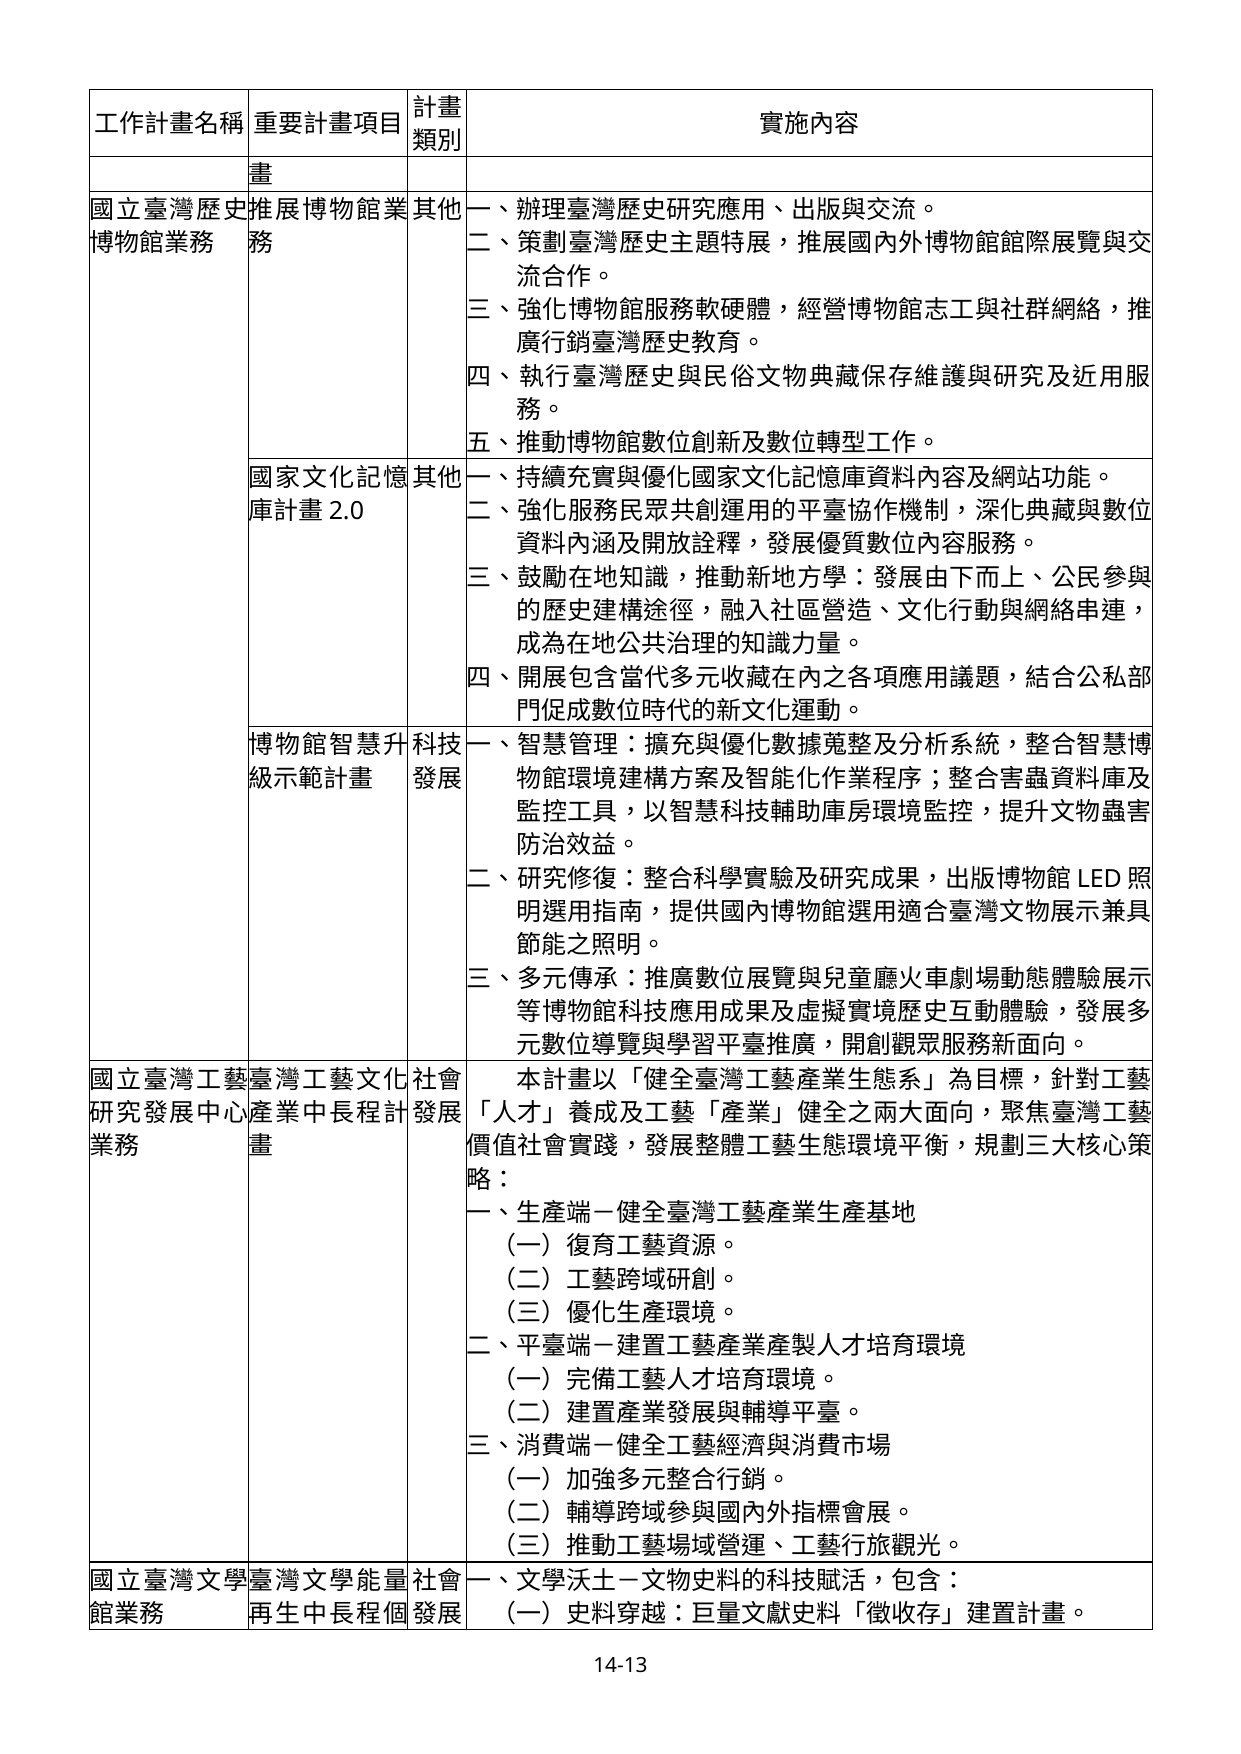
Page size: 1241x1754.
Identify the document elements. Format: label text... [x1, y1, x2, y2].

table_cell 一、辦理臺灣歷史研究應用、出版與交流。 二、策劃臺灣歷史主題特展，推展國內外博物館館際展覽與交流合作。 三、強化博物館服務軟硬體，經營博物館志工與社群網絡，推廣行銷臺灣歷史教育。 四、執行臺灣歷史與民俗文物典藏保存維護與研究及近用服務。 五、推動博物館數位創新及數位轉型工作。 [467, 192, 1152, 458]
table_cell 推展博物館業務 [249, 192, 407, 458]
table_cell 畫 [249, 157, 407, 191]
table_cell 國家文化記憶庫計畫2.0 [249, 459, 407, 726]
table_cell 社會發展 [408, 1061, 466, 1561]
table_header 計畫類別 [408, 90, 466, 156]
table_cell 臺灣工藝文化產業中長程計畫 [249, 1061, 407, 1561]
table_cell 臺灣文學能量再生中長程個 [249, 1563, 407, 1629]
table_cell [408, 157, 466, 191]
table_cell 國立臺灣文學館業務 [90, 1563, 248, 1629]
table_cell 其他 [408, 192, 466, 458]
table_header 工作計畫名稱 [90, 90, 248, 156]
table_cell 一、持續充實與優化國家文化記憶庫資料內容及網站功能。 二、強化服務民眾共創運用的平臺協作機制，深化典藏與數位資料內涵及開放詮釋，發展優質數位內容服務。 三、鼓勵在地知識，推動新地方學：發展由下而上、公民參與的歷史建構途徑，融入社區營造、文化行動與網絡串連，成為在地公共治理的知識力量。 四、開展包含當代多元收藏在內之各項應用議題，結合公私部門促成數位時代的新文化運動。 [467, 459, 1152, 726]
table_cell 本計畫以「健全臺灣工藝產業生態系」為目標，針對工藝「人才」養成及工藝「產業」健全之兩大面向，聚焦臺灣工藝價值社會實踐，發展整體工藝生態環境平衡，規劃三大核心策略： 一、生產端－健全臺灣工藝產業生產基地 （一）復育工藝資源。 （二）工藝跨域研創。 （三）優化生產環境。 二、平臺端－建置工藝產業產製人才培育環境 （一）完備工藝人才培育環境。 （二）建置產業發展與輔導平臺。 三、消費端－健全工藝經濟與消費市場 （一）加強多元整合行銷。 （二）輔導跨域參與國內外指標會展。 （三）推動工藝場域營運、工藝行旅觀光。 [467, 1061, 1152, 1561]
table_header 實施內容 [467, 90, 1152, 156]
table_header 重要計畫項目 [249, 90, 407, 156]
table_cell 一、文學沃土－文物史料的科技賦活，包含： （一）史料穿越：巨量文獻史料「徵收存」建置計畫。 [467, 1563, 1152, 1629]
table_cell 博物館智慧升級示範計畫 [249, 727, 407, 1060]
table_cell [90, 157, 248, 191]
table_cell 國立臺灣歷史博物館業務 [90, 192, 248, 1060]
table_cell 科技發展 [408, 727, 466, 1060]
table_cell 其他 [408, 459, 466, 726]
table_cell 國立臺灣工藝研究發展中心業務 [90, 1061, 248, 1561]
table_cell [467, 157, 1152, 191]
table_cell 社會發展 [408, 1563, 466, 1629]
table_cell 一、智慧管理：擴充與優化數據蒐整及分析系統，整合智慧博物館環境建構方案及智能化作業程序；整合害蟲資料庫及監控工具，以智慧科技輔助庫房環境監控，提升文物蟲害防治效益。 二、研究修復：整合科學實驗及研究成果，出版博物館LED照明選用指南，提供國內博物館選用適合臺灣文物展示兼具節能之照明。 三、多元傳承：推廣數位展覽與兒童廳火車劇場動態體驗展示等博物館科技應用成果及虛擬實境歷史互動體驗，發展多元數位導覽與學習平臺推廣，開創觀眾服務新面向。 [467, 727, 1152, 1060]
